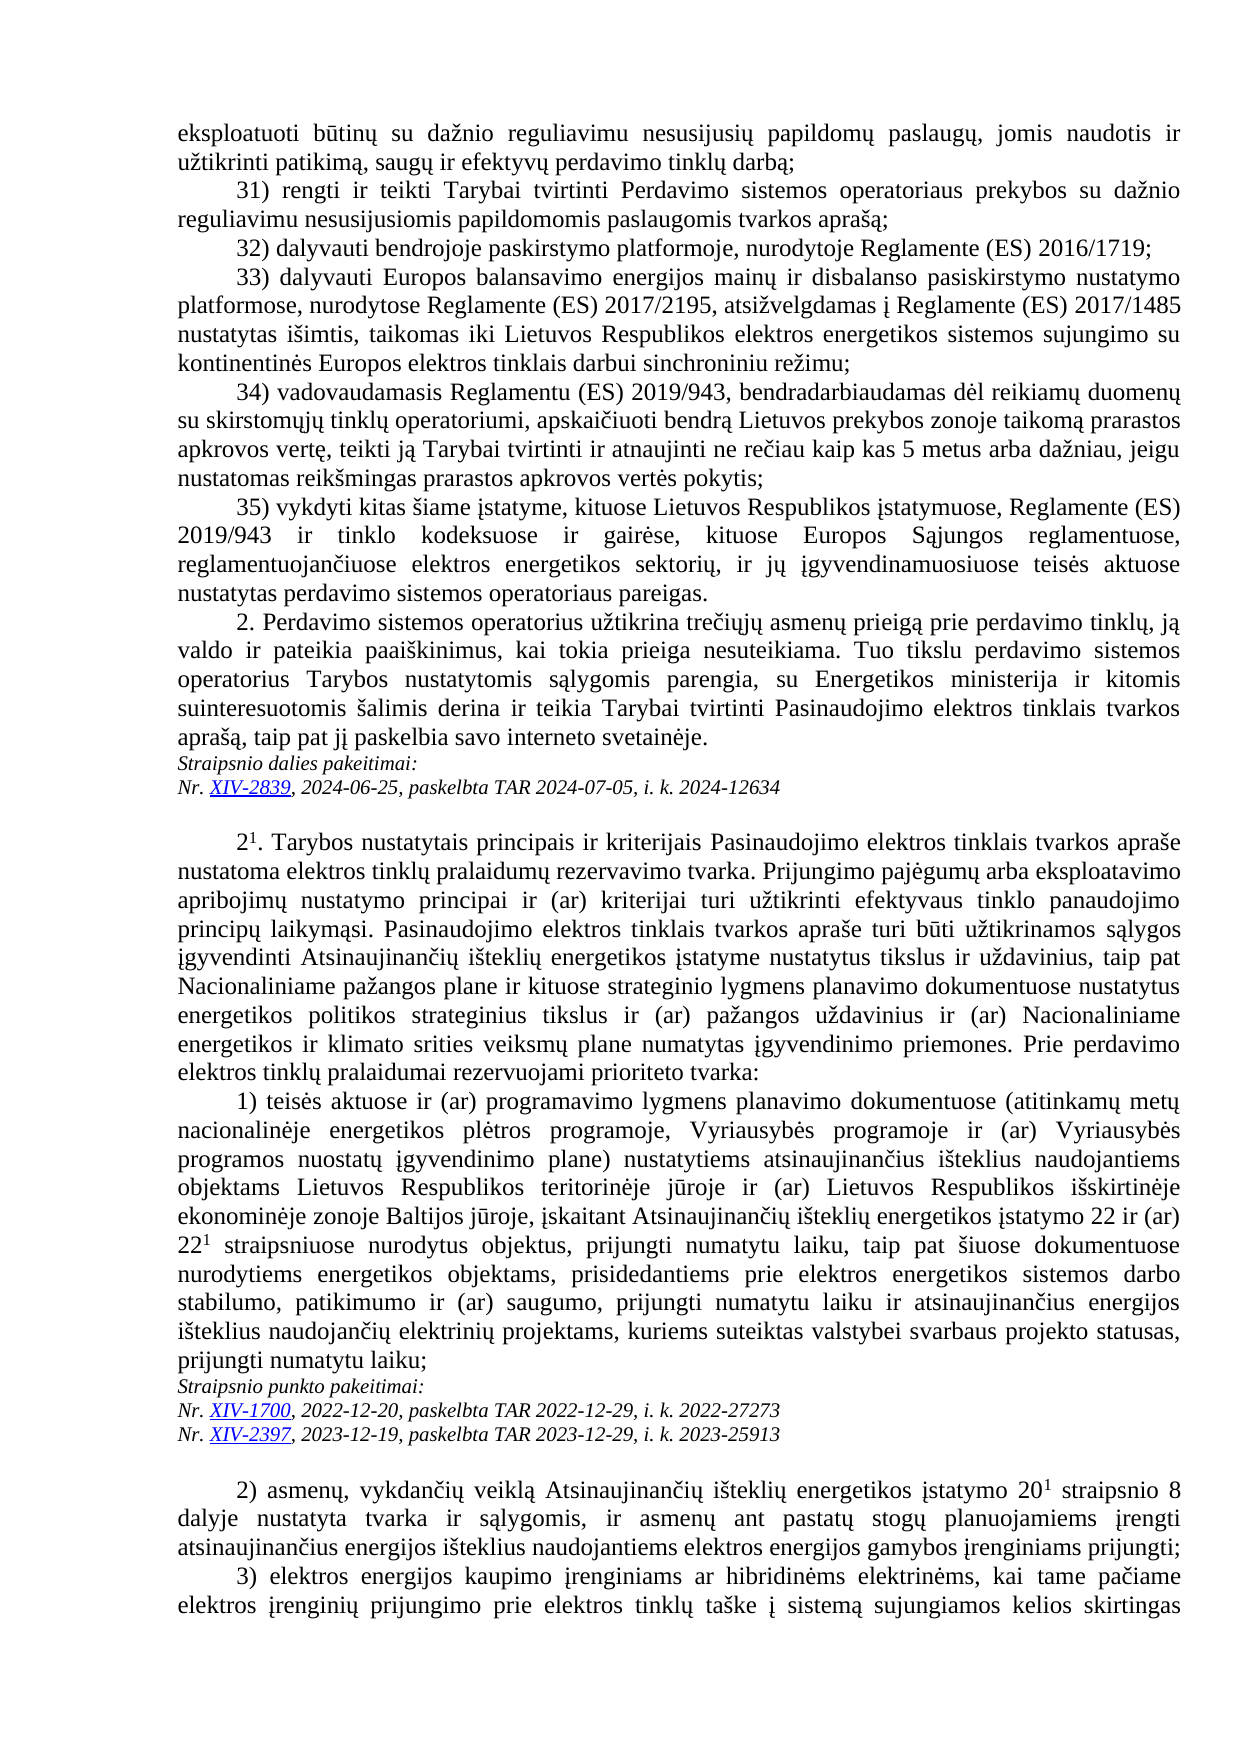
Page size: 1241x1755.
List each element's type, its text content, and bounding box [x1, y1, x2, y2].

text 33) dalyvauti Europos balansavimo energijos mainų ir disbalanso pasiskirstymo nustatymo platformose, nurodytose Reglamente (ES) 2017/2195, atsižvelgdamas į Reglamente (ES) 2017/1485 nustatytas išimtis, taikomas iki Lietuvos Respublikos elektros energetikos sistemos sujungimo su kontinentinės Europos elektros tinklais darbui sinchroniniu režimu; [177, 262, 1181, 377]
text 31) rengti ir teikti Tarybai tvirtinti Perdavimo sistemos operatoriaus prekybos su dažnio reguliavimu nesusijusiomis papildomomis paslaugomis tvarkos aprašą; [177, 176, 1181, 233]
text 34) vadovaudamasis Reglamentu (ES) 2019/943, bendradarbiaudamas dėl reikiamų duomenų su skirstomųjų tinklų operatoriumi, apskaičiuoti bendrą Lietuvos prekybos zonoje taikomą prarastos apkrovos vertę, teikti ją Tarybai tvirtinti ir atnaujinti ne rečiau kaip kas 5 metus arba dažniau, jeigu nustatomas reikšmingas prarastos apkrovos vertės pokytis; [177, 377, 1181, 492]
text 32) dalyvauti bendrojoje paskirstymo platformoje, nurodytoje Reglamente (ES) 2016/1719; [177, 233, 1181, 262]
text Nr. XIV-2397, 2023-12-19, paskelbta TAR 2023-12-29, i. k. 2023-25913 [177, 1422, 1181, 1446]
text 21. Tarybos nustatytais principais ir kriterijais Pasinaudojimo elektros tinklais tvarkos apraše nustatoma elektros tinklų pralaidumų rezervavimo tvarka. Prijungimo pajėgumų arba eksploatavimo apribojimų nustatymo principai ir (ar) kriterijai turi užtikrinti efektyvaus tinklo panaudojimo principų laikymąsi. Pasinaudojimo elektros tinklais tvarkos apraše turi būti užtikrinamos sąlygos įgyvendinti Atsinaujinančių išteklių energetikos įstatyme nustatytus tikslus ir uždavinius, taip pat Nacionaliniame pažangos plane ir kituose strateginio lygmens planavimo dokumentuose nustatytus energetikos politikos strateginius tikslus ir (ar) pažangos uždavinius ir (ar) Nacionaliniame energetikos ir klimato srities veiksmų plane numatytas įgyvendinimo priemones. Prie perdavimo elektros tinklų pralaidumai rezervuojami prioriteto tvarka: [177, 827, 1181, 1086]
text Nr. XIV-1700, 2022-12-20, paskelbta TAR 2022-12-29, i. k. 2022-27273 [177, 1398, 1181, 1422]
text eksploatuoti būtinų su dažnio reguliavimu nesusijusių papildomų paslaugų, jomis naudotis ir užtikrinti patikimą, saugų ir efektyvų perdavimo tinklų darbą; [177, 118, 1181, 176]
text Straipsnio punkto pakeitimai: [177, 1374, 1181, 1398]
text 3) elektros energijos kaupimo įrenginiams ar hibridinėms elektrinėms, kai tame pačiame elektros įrenginių prijungimo prie elektros tinklų taške į sistemą sujungiamos kelios skirtingas [177, 1561, 1181, 1618]
text 35) vykdyti kitas šiame įstatyme, kituose Lietuvos Respublikos įstatymuose, Reglamente (ES) 2019/943 ir tinklo kodeksuose ir gairėse, kituose Europos Sąjungos reglamentuose, reglamentuojančiuose elektros energetikos sektorių, ir jų įgyvendinamuosiuose teisės aktuose nustatytas perdavimo sistemos operatoriaus pareigas. [177, 492, 1181, 607]
text 2. Perdavimo sistemos operatorius užtikrina trečiųjų asmenų prieigą prie perdavimo tinklų, ją valdo ir pateikia paaiškinimus, kai tokia prieiga nesuteikiama. Tuo tikslu perdavimo sistemos operatorius Tarybos nustatytomis sąlygomis parengia, su Energetikos ministerija ir kitomis suinteresuotomis šalimis derina ir teikia Tarybai tvirtinti Pasinaudojimo elektros tinklais tvarkos aprašą, taip pat jį paskelbia savo interneto svetainėje. [177, 607, 1181, 751]
text Nr. XIV-2839, 2024-06-25, paskelbta TAR 2024-07-05, i. k. 2024-12634 [177, 775, 1181, 799]
text 1) teisės aktuose ir (ar) programavimo lygmens planavimo dokumentuose (atitinkamų metų nacionalinėje energetikos plėtros programoje, Vyriausybės programoje ir (ar) Vyriausybės programos nuostatų įgyvendinimo plane) nustatytiems atsinaujinančius išteklius naudojantiems objektams Lietuvos Respublikos teritorinėje jūroje ir (ar) Lietuvos Respublikos išskirtinėje ekonominėje zonoje Baltijos jūroje, įskaitant Atsinaujinančių išteklių energetikos įstatymo 22 ir (ar) 221 straipsniuose nurodytus objektus, prijungti numatytu laiku, taip pat šiuose dokumentuose nurodytiems energetikos objektams, prisidedantiems prie elektros energetikos sistemos darbo stabilumo, patikimumo ir (ar) saugumo, prijungti numatytu laiku ir atsinaujinančius energijos išteklius naudojančių elektrinių projektams, kuriems suteiktas valstybei svarbaus projekto statusas, prijungti numatytu laiku; [177, 1086, 1181, 1374]
text 2) asmenų, vykdančių veiklą Atsinaujinančių išteklių energetikos įstatymo 201 straipsnio 8 dalyje nustatyta tvarka ir sąlygomis, ir asmenų ant pastatų stogų planuojamiems įrengti atsinaujinančius energijos išteklius naudojantiems elektros energijos gamybos įrenginiams prijungti; [177, 1475, 1181, 1561]
text Straipsnio dalies pakeitimai: [177, 751, 1181, 775]
